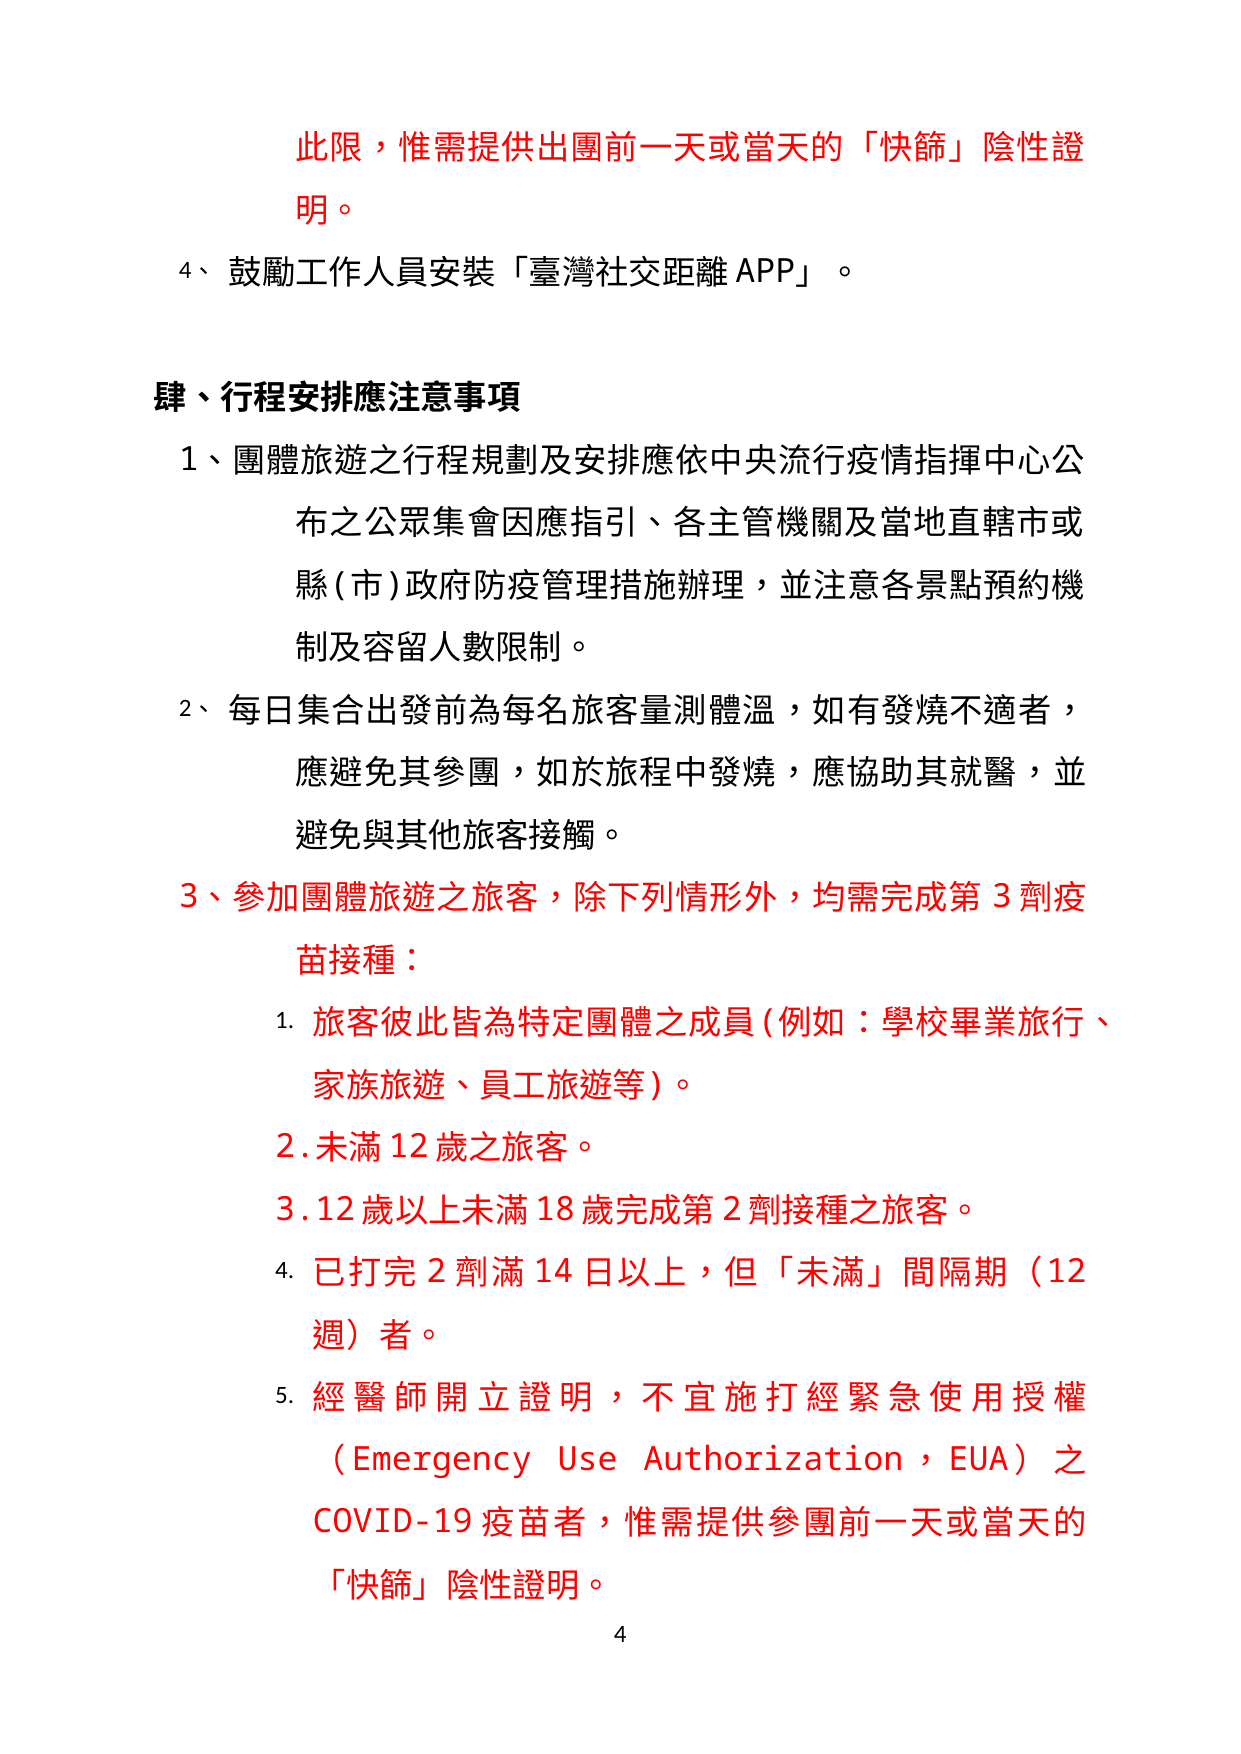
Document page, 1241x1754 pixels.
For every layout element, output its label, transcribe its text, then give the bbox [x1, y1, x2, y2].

list 經醫師開立證明，不宜施打經緊急使用授權（Emergency Use Authorization，EUA）之COVID-19疫苗者，惟需提供參團前一天或當天的「快篩」陰性證明。 [275, 1353, 1087, 1603]
list 參加團體旅遊之旅客，除下列情形外，均需完成第3劑疫苗接種： [178, 853, 1087, 978]
list 團體旅遊之行程規劃及安排應依中央流行疫情指揮中心公布之公眾集會因應指引、各主管機關及當地直轄市或縣(市)政府防疫管理措施辦理，並注意各景點預約機制及容留人數限制。 [178, 416, 1087, 666]
list 此限，惟需提供出團前一天或當天的「快篩」陰性證明。 [178, 103, 1087, 228]
list 已打完2劑滿14日以上，但「未滿」間隔期（12週）者。 [275, 1228, 1087, 1353]
list 鼓勵工作人員安裝「臺灣社交距離APP」。 [178, 228, 1087, 291]
list 未滿12歲之旅客。 [275, 1103, 1087, 1166]
text 肆、行程安排應注意事項 [153, 353, 1087, 416]
list 12歲以上未滿18歲完成第2劑接種之旅客。 [275, 1166, 1087, 1228]
list 旅客彼此皆為特定團體之成員(例如：學校畢業旅行、家族旅遊、員工旅遊等)。 [275, 978, 1087, 1103]
list 每日集合出發前為每名旅客量測體溫，如有發燒不適者，應避免其參團，如於旅程中發燒，應協助其就醫，並避免與其他旅客接觸。 [178, 666, 1087, 853]
